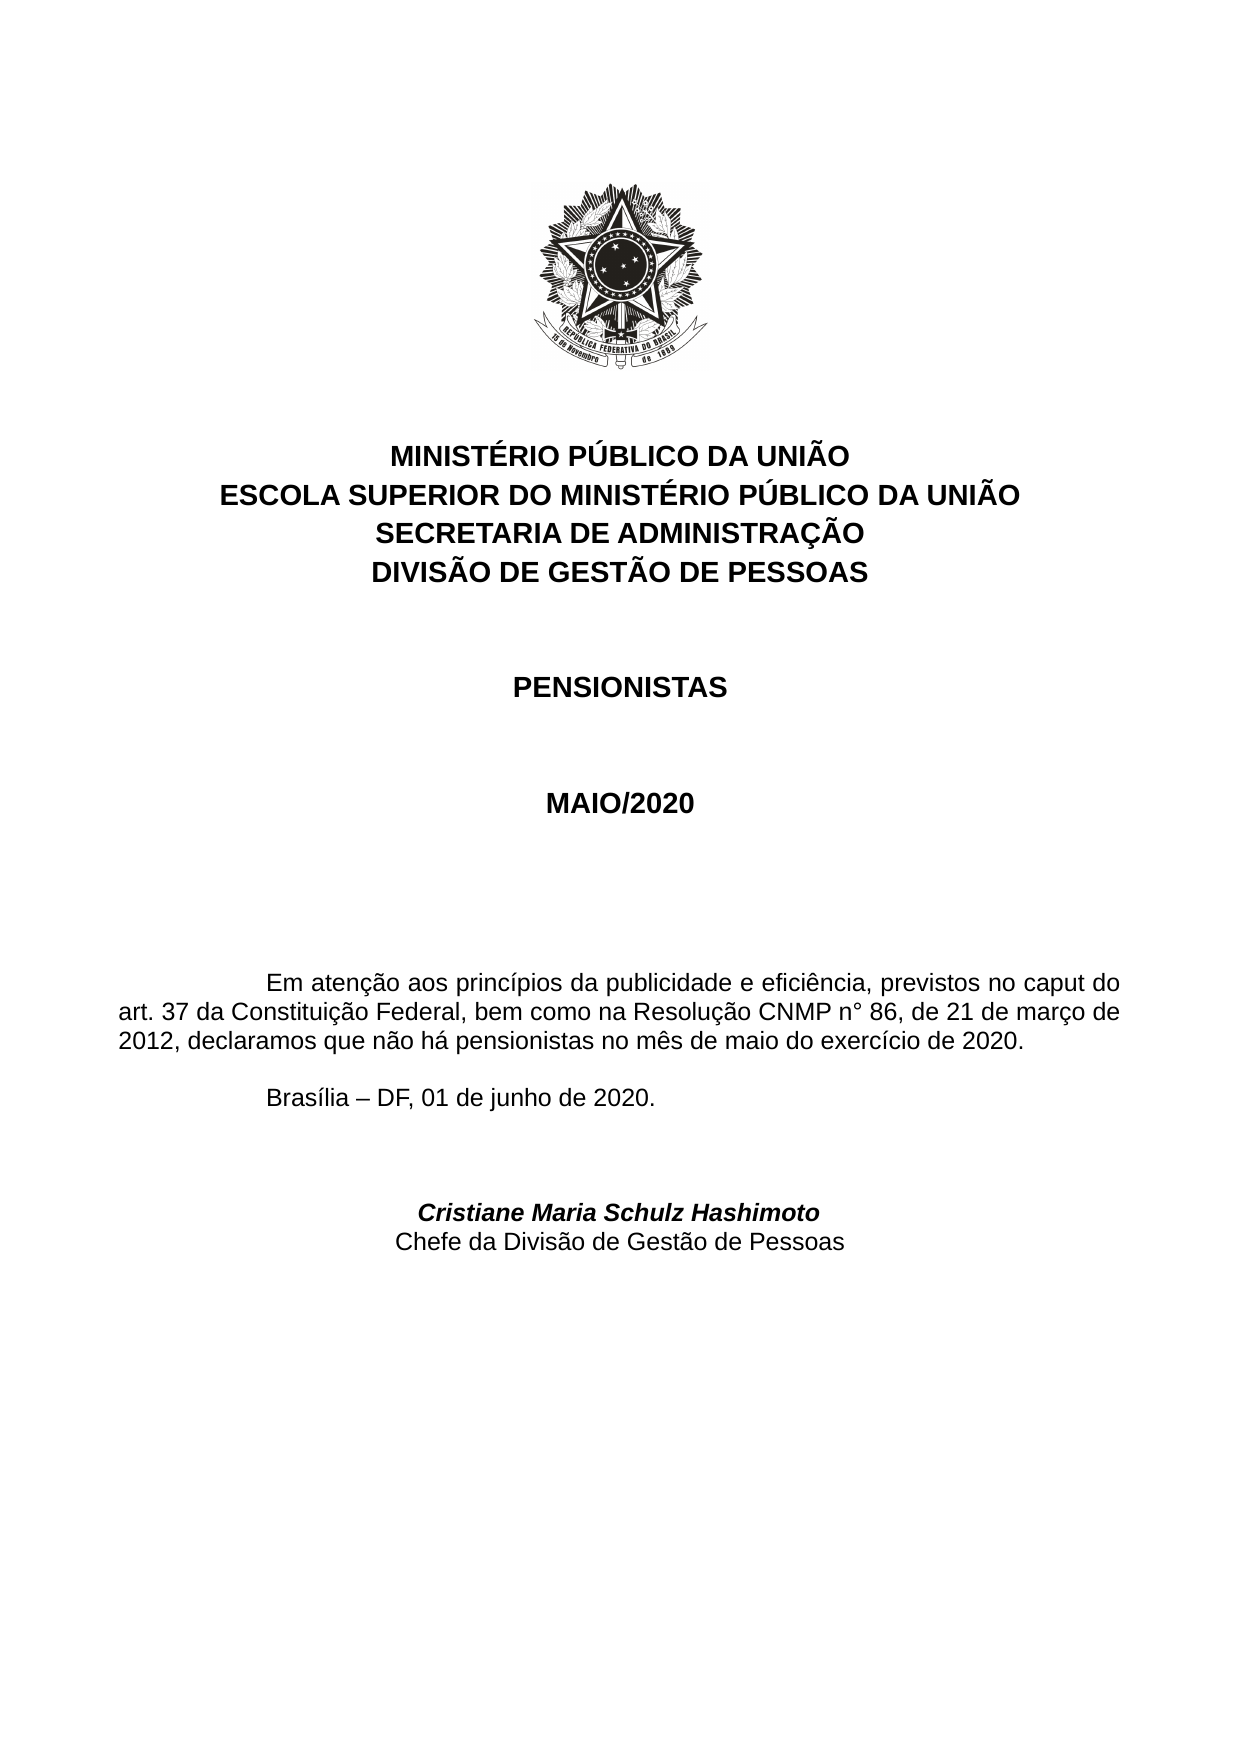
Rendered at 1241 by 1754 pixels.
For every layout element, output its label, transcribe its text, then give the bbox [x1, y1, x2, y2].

text MINISTÉRIO PÚBLICO DA UNIÃO [118, 439, 1122, 473]
text Chefe da Divisão de Gestão de Pessoas [118, 1227, 1122, 1256]
text DIVISÃO DE GESTÃO DE PESSOAS [118, 555, 1122, 588]
text Brasília – DF, 01 de junho de 2020. [118, 1083, 1122, 1112]
text SECRETARIA DE ADMINISTRAÇÃO [118, 516, 1122, 550]
picture [530, 182, 710, 371]
text Cristiane Maria Schulz Hashimoto [118, 1198, 1122, 1227]
text PENSIONISTAS [118, 670, 1122, 704]
text Em atenção aos princípios da publicidade e eficiência, previstos no caput do art. 37 da Constituição Federal, bem como na Resolução CNMP n° 86, de 21 de março de 2012, declaramos que não há pensionistas no mês de maio do exercício de 2020. [118, 968, 1122, 1054]
text ESCOLA SUPERIOR DO MINISTÉRIO PÚBLICO DA UNIÃO [118, 478, 1122, 511]
text MAIO/2020 [118, 786, 1122, 819]
